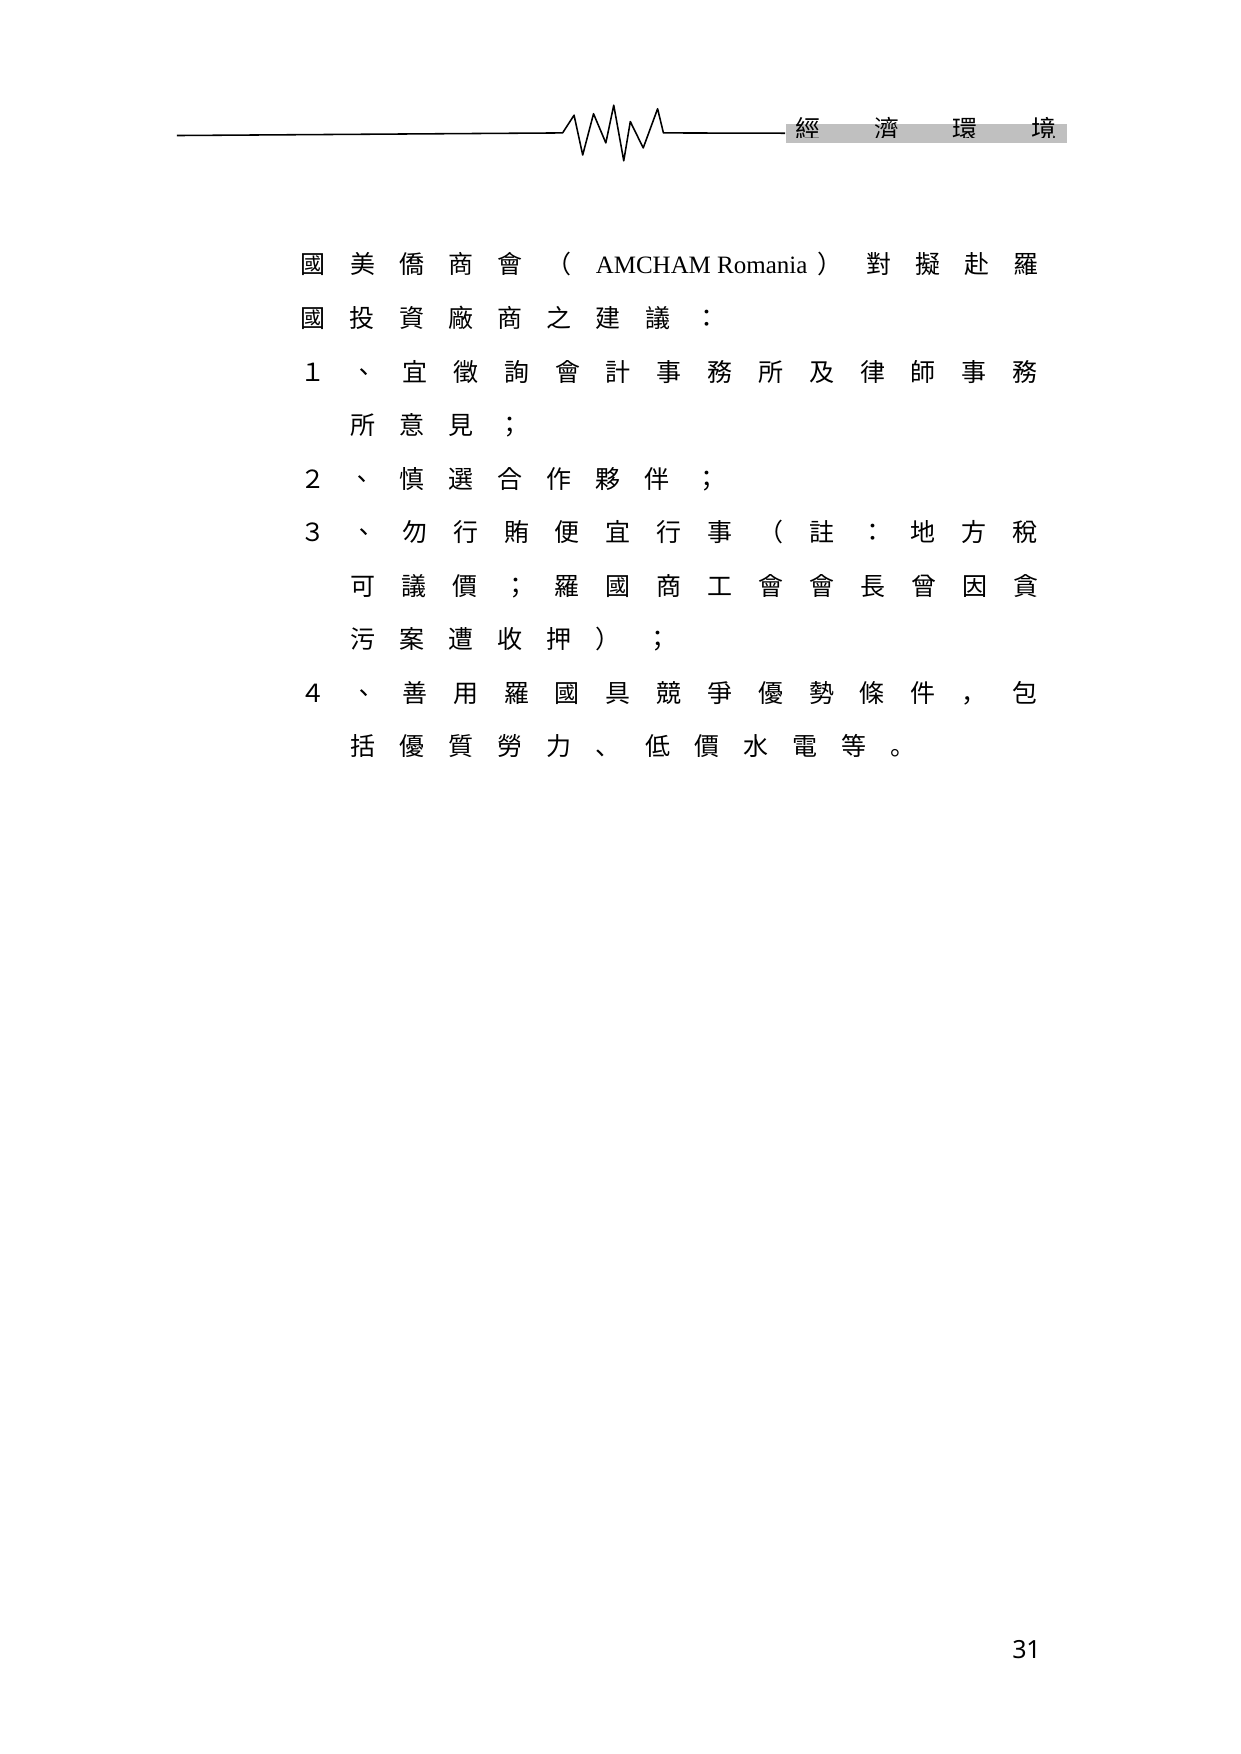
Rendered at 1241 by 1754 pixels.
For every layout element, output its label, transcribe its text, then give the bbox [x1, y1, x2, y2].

text 國美僑商會（AMCHAM Romania）對擬赴羅國投資廠商之建議： [202, 236, 1063, 343]
text ３、勿行賄便宜行事（註：地方稅可議價；羅國商工會會長曾因貪污案遭收押）； [276, 504, 1063, 664]
text ４、善用羅國具競爭優勢條件，包括優質勞力、低價水電等。 [276, 664, 1063, 772]
text ２、慎選合作夥伴； [276, 450, 1063, 504]
text １、宜徵詢會計事務所及律師事務所意見； [276, 343, 1063, 450]
